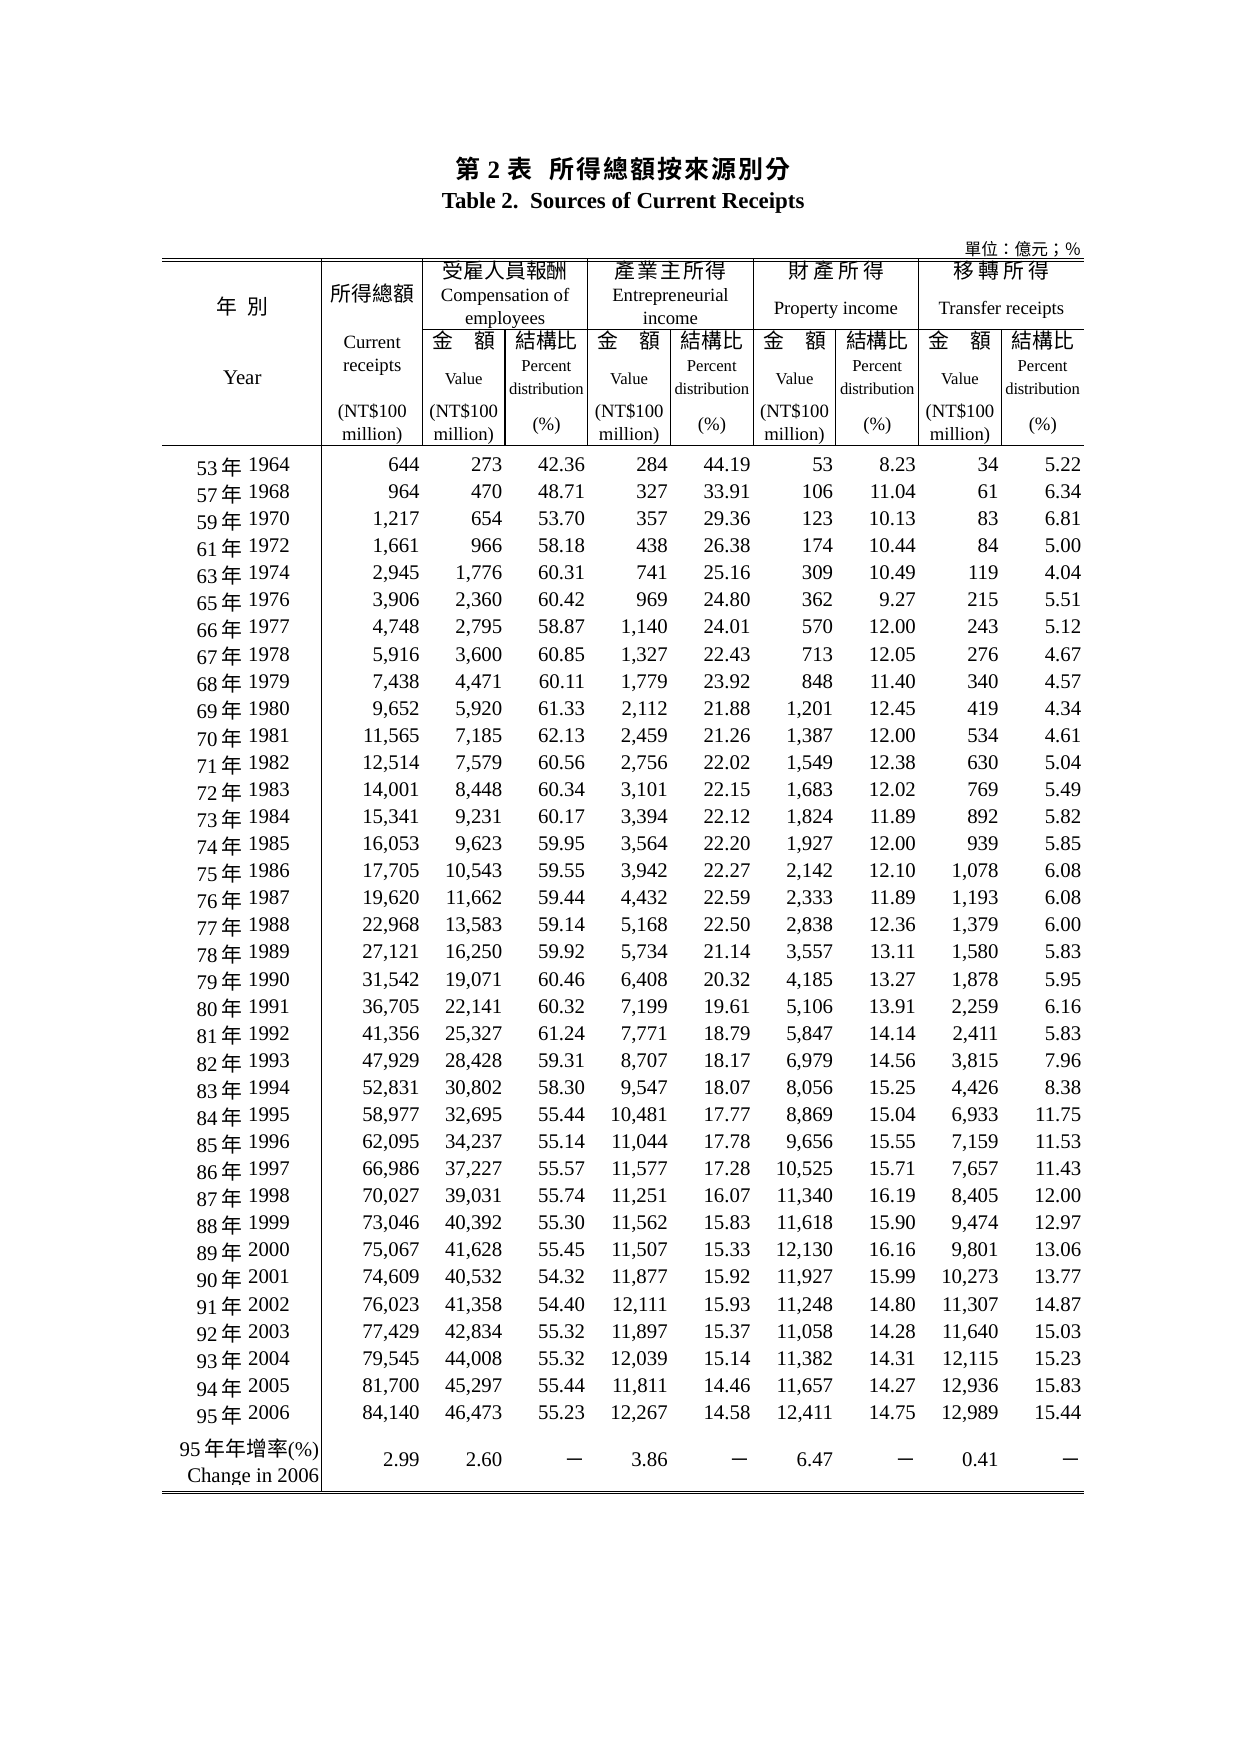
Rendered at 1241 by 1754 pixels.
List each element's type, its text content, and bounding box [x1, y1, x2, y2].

table_cell 1,683 [753, 776, 836, 803]
table_cell 12.97 [1001, 1209, 1084, 1236]
table_cell 2,360 [422, 586, 505, 613]
table_cell 55.30 [505, 1209, 588, 1236]
table_cell 15,341 [322, 803, 422, 830]
table_cell 77年 [162, 911, 245, 938]
table_cell 362 [753, 586, 836, 613]
table_cell 284 [588, 451, 670, 478]
table_cell [670, 1426, 753, 1432]
table_cell 14,001 [322, 776, 422, 803]
table_cell 55.74 [505, 1182, 588, 1209]
table_cell 1988 [245, 911, 321, 938]
table_cell 83 [919, 505, 1001, 532]
table_cell 73年 [162, 803, 245, 830]
table_cell Year [162, 329, 321, 445]
table_cell 16.19 [836, 1182, 918, 1209]
table_cell 85年 [162, 1128, 245, 1155]
table_cell 17.78 [670, 1128, 753, 1155]
table_cell 16,053 [322, 830, 422, 857]
table_cell 59.14 [505, 911, 588, 938]
table_cell 3,564 [588, 830, 670, 857]
table_cell 34,237 [422, 1128, 505, 1155]
table_cell 91年 [162, 1291, 245, 1318]
table_cell [422, 1485, 505, 1491]
table_cell 9,801 [919, 1236, 1001, 1263]
table_cell 11,382 [753, 1345, 836, 1372]
table_cell 19.61 [670, 993, 753, 1020]
table_cell 10,273 [919, 1264, 1001, 1291]
table_cell [836, 1485, 918, 1491]
table_cell 83年 [162, 1074, 245, 1101]
table_cell 15.90 [836, 1209, 918, 1236]
table_cell 22.12 [670, 803, 753, 830]
table_cell 11,248 [753, 1291, 836, 1318]
table_cell 5.83 [1001, 1020, 1084, 1047]
table_cell 11,307 [919, 1291, 1001, 1318]
table_cell 59.55 [505, 857, 588, 884]
table_cell 22,968 [322, 911, 422, 938]
table_cell 18.07 [670, 1074, 753, 1101]
table_cell 12.02 [836, 776, 918, 803]
table_cell 9,474 [919, 1209, 1001, 1236]
table_cell [670, 1485, 753, 1491]
table_cell 11.89 [836, 803, 918, 830]
table_cell 86年 [162, 1155, 245, 1182]
table_cell 63年 [162, 559, 245, 586]
table_cell 41,628 [422, 1236, 505, 1263]
table_cell 3,942 [588, 857, 670, 884]
table_cell 1978 [245, 641, 321, 668]
table_cell 5.82 [1001, 803, 1084, 830]
table_cell 財產所得 Property income [754, 262, 918, 329]
table_cell 74,609 [322, 1264, 422, 1291]
table_cell 14.56 [836, 1047, 918, 1074]
table_cell 2001 [245, 1264, 321, 1291]
table_cell 30,802 [422, 1074, 505, 1101]
table_cell 12.10 [836, 857, 918, 884]
table_cell 1991 [245, 993, 321, 1020]
table_cell 14.75 [836, 1399, 918, 1426]
table_cell 9.27 [836, 586, 918, 613]
table_cell 1,779 [588, 668, 670, 695]
table_cell 44.19 [670, 451, 753, 478]
table_cell 17.28 [670, 1155, 753, 1182]
table_cell 11,251 [588, 1182, 670, 1209]
table_cell 95年 [162, 1399, 245, 1426]
table_cell 438 [588, 532, 670, 559]
table_cell 59.92 [505, 939, 588, 966]
table_cell 22.02 [670, 749, 753, 776]
table_cell 7,579 [422, 749, 505, 776]
table_cell 金 額 Value (NT$100 million) [754, 330, 835, 445]
table_cell 12.45 [836, 695, 918, 722]
table_cell 93年 [162, 1345, 245, 1372]
table_cell 6.08 [1001, 884, 1084, 911]
table_cell 47,929 [322, 1047, 422, 1074]
table_cell 12.38 [836, 749, 918, 776]
table_cell 3,906 [322, 586, 422, 613]
table_cell 70,027 [322, 1182, 422, 1209]
table_cell 2000 [245, 1236, 321, 1263]
table_cell 60.11 [505, 668, 588, 695]
table_cell 15.99 [836, 1264, 918, 1291]
table_cell 3,557 [753, 939, 836, 966]
table_cell [588, 446, 670, 451]
table_cell 8,869 [753, 1101, 836, 1128]
table_cell 14.31 [836, 1345, 918, 1372]
table_cell 21.26 [670, 722, 753, 749]
table_cell － [505, 1432, 588, 1485]
table_cell 59.44 [505, 884, 588, 911]
table_cell [162, 446, 321, 451]
table_cell 13,583 [422, 911, 505, 938]
table_cell 55.32 [505, 1345, 588, 1372]
table_cell 15.14 [670, 1345, 753, 1372]
table_cell 16.07 [670, 1182, 753, 1209]
table_cell 19,071 [422, 966, 505, 993]
table_cell 892 [919, 803, 1001, 830]
table_cell 11.40 [836, 668, 918, 695]
table_cell 61.33 [505, 695, 588, 722]
table_cell 12,039 [588, 1345, 670, 1372]
table_cell － [1001, 1432, 1084, 1485]
table_cell 金 額 Value (NT$100 million) [588, 330, 670, 445]
table_cell [505, 1485, 588, 1491]
table_cell 13.27 [836, 966, 918, 993]
table_cell 10,543 [422, 857, 505, 884]
table_cell 6.34 [1001, 478, 1084, 505]
table_cell 1,549 [753, 749, 836, 776]
table_cell 13.11 [836, 939, 918, 966]
table_cell 2,795 [422, 614, 505, 641]
table_cell 82年 [162, 1047, 245, 1074]
table_cell 5.49 [1001, 776, 1084, 803]
table_cell 15.03 [1001, 1318, 1084, 1345]
table_cell 2,459 [588, 722, 670, 749]
table_cell 570 [753, 614, 836, 641]
table_cell 11.43 [1001, 1155, 1084, 1182]
table_cell 5.04 [1001, 749, 1084, 776]
table_cell 1977 [245, 614, 321, 641]
table_cell 11,562 [588, 1209, 670, 1236]
table_cell 6.00 [1001, 911, 1084, 938]
table_cell 60.42 [505, 586, 588, 613]
table_cell 1,776 [422, 559, 505, 586]
table_cell 11,811 [588, 1372, 670, 1399]
table_cell 4,426 [919, 1074, 1001, 1101]
table_cell 53 [753, 451, 836, 478]
table_cell 2,411 [919, 1020, 1001, 1047]
table_cell 81年 [162, 1020, 245, 1047]
table_cell 55.23 [505, 1399, 588, 1426]
table_cell [836, 1426, 918, 1432]
table_cell 15.71 [836, 1155, 918, 1182]
table_cell 61.24 [505, 1020, 588, 1047]
table_cell 55.44 [505, 1372, 588, 1399]
table_cell 1993 [245, 1047, 321, 1074]
table_cell [1001, 1485, 1084, 1491]
table_cell 15.93 [670, 1291, 753, 1318]
table_cell 2,142 [753, 857, 836, 884]
table_cell 42.36 [505, 451, 588, 478]
table_cell 5.51 [1001, 586, 1084, 613]
table_cell 所得總額 [322, 262, 422, 329]
table_cell [322, 1426, 422, 1432]
table_cell 1989 [245, 939, 321, 966]
table_cell 12.00 [1001, 1182, 1084, 1209]
table_cell 2006 [245, 1399, 321, 1426]
table_cell 9,656 [753, 1128, 836, 1155]
table_cell 7,185 [422, 722, 505, 749]
table_cell 6,408 [588, 966, 670, 993]
table_cell 1990 [245, 966, 321, 993]
table_cell 12.36 [836, 911, 918, 938]
table_cell 13.06 [1001, 1236, 1084, 1263]
table_cell 1986 [245, 857, 321, 884]
table_cell [505, 1426, 588, 1432]
table_cell 14.80 [836, 1291, 918, 1318]
table_cell 5.95 [1001, 966, 1084, 993]
table_cell 16.16 [836, 1236, 918, 1263]
table_cell 1,878 [919, 966, 1001, 993]
table_cell 26.38 [670, 532, 753, 559]
table_cell 8,707 [588, 1047, 670, 1074]
table_cell 95年年增率(%) Change in 2006 [162, 1432, 321, 1485]
table_header 第2表 所得總額按來源別分 [162, 150, 1084, 187]
table_cell 62,095 [322, 1128, 422, 1155]
table_cell 1,661 [322, 532, 422, 559]
table_cell 84 [919, 532, 1001, 559]
table_cell 69年 [162, 695, 245, 722]
table_cell 59.31 [505, 1047, 588, 1074]
table_cell [245, 1426, 321, 1432]
table_cell 73,046 [322, 1209, 422, 1236]
table_cell 53年 [162, 451, 245, 478]
table_cell 1,327 [588, 641, 670, 668]
table_cell 1983 [245, 776, 321, 803]
table_cell 3,394 [588, 803, 670, 830]
table_cell 969 [588, 586, 670, 613]
table_cell 36,705 [322, 993, 422, 1020]
table_cell 67年 [162, 641, 245, 668]
table_cell 14.87 [1001, 1291, 1084, 1318]
table_cell 11,927 [753, 1264, 836, 1291]
table_cell 42,834 [422, 1318, 505, 1345]
table_cell － [836, 1432, 918, 1485]
table_cell 3,600 [422, 641, 505, 668]
table_cell [322, 1485, 422, 1491]
table_cell 1984 [245, 803, 321, 830]
table_cell 15.83 [670, 1209, 753, 1236]
table_cell 65年 [162, 586, 245, 613]
table_cell 4.61 [1001, 722, 1084, 749]
table_cell 4.57 [1001, 668, 1084, 695]
table_cell 54.40 [505, 1291, 588, 1318]
table_cell 60.31 [505, 559, 588, 586]
table_cell 24.80 [670, 586, 753, 613]
table_cell 14.58 [670, 1399, 753, 1426]
table_cell 22,141 [422, 993, 505, 1020]
table_cell 移轉所得 Transfer receipts [919, 262, 1084, 329]
table_cell [919, 1485, 1001, 1491]
table_cell 4,748 [322, 614, 422, 641]
table_cell 644 [322, 451, 422, 478]
table_cell 11,577 [588, 1155, 670, 1182]
table_cell 11.53 [1001, 1128, 1084, 1155]
table_cell 7,771 [588, 1020, 670, 1047]
table_cell 15.04 [836, 1101, 918, 1128]
table_cell 17,705 [322, 857, 422, 884]
table_cell 66年 [162, 614, 245, 641]
table_cell 77,429 [322, 1318, 422, 1345]
table_cell 11,340 [753, 1182, 836, 1209]
table_cell 357 [588, 505, 670, 532]
table_cell 174 [753, 532, 836, 559]
table_cell 12,267 [588, 1399, 670, 1426]
table_cell [422, 446, 505, 451]
table_cell 61年 [162, 532, 245, 559]
table_cell 12,411 [753, 1399, 836, 1426]
table_cell 17.77 [670, 1101, 753, 1128]
table_cell 12,514 [322, 749, 422, 776]
table_cell 12,111 [588, 1291, 670, 1318]
table_cell 18.17 [670, 1047, 753, 1074]
table_cell 61 [919, 478, 1001, 505]
table_cell 14.27 [836, 1372, 918, 1399]
table_cell 11.89 [836, 884, 918, 911]
table_cell [505, 446, 588, 451]
table_cell 結構比 Percent distribution (%) [1002, 330, 1084, 445]
table_cell 84年 [162, 1101, 245, 1128]
table_cell [1001, 446, 1084, 451]
table_cell 1,201 [753, 695, 836, 722]
table_cell 單位：億元；％ [162, 242, 1084, 258]
table_cell 58.30 [505, 1074, 588, 1101]
table_cell 7,657 [919, 1155, 1001, 1182]
table_cell 37,227 [422, 1155, 505, 1182]
table_cell 2002 [245, 1291, 321, 1318]
table_cell 58,977 [322, 1101, 422, 1128]
table_cell 5.12 [1001, 614, 1084, 641]
table_cell 13.91 [836, 993, 918, 1020]
table_cell 60.46 [505, 966, 588, 993]
table_cell 2,756 [588, 749, 670, 776]
table_cell 12.00 [836, 830, 918, 857]
table_cell 1,387 [753, 722, 836, 749]
table_cell 59.95 [505, 830, 588, 857]
table_cell 470 [422, 478, 505, 505]
table_cell 939 [919, 830, 1001, 857]
table_cell 年 別 [162, 262, 321, 329]
table_cell 10,525 [753, 1155, 836, 1182]
table_cell 419 [919, 695, 1001, 722]
table_cell 54.32 [505, 1264, 588, 1291]
table_cell 15.25 [836, 1074, 918, 1101]
table_cell 18.79 [670, 1020, 753, 1047]
table_cell 1,193 [919, 884, 1001, 911]
table_cell 7,159 [919, 1128, 1001, 1155]
table_cell 53.70 [505, 505, 588, 532]
table_cell 9,623 [422, 830, 505, 857]
table_cell 0.41 [919, 1432, 1001, 1485]
table_cell 70年 [162, 722, 245, 749]
table_cell 1,824 [753, 803, 836, 830]
table_cell 106 [753, 478, 836, 505]
table_cell 62.13 [505, 722, 588, 749]
table_cell 28,428 [422, 1047, 505, 1074]
table_cell 2.99 [322, 1432, 422, 1485]
table_cell 12.00 [836, 722, 918, 749]
table_cell 1987 [245, 884, 321, 911]
table_cell [919, 1426, 1001, 1432]
table_cell 10.13 [836, 505, 918, 532]
table_cell 2005 [245, 1372, 321, 1399]
table_cell 15.92 [670, 1264, 753, 1291]
table_cell 22.15 [670, 776, 753, 803]
table_cell 71年 [162, 749, 245, 776]
table_cell 11,657 [753, 1372, 836, 1399]
table_cell 2,259 [919, 993, 1001, 1020]
table_cell 20.32 [670, 966, 753, 993]
table_cell 1,580 [919, 939, 1001, 966]
table_cell 2,333 [753, 884, 836, 911]
table_cell 654 [422, 505, 505, 532]
table_cell 4.34 [1001, 695, 1084, 722]
table_cell 1974 [245, 559, 321, 586]
table_cell 結構比 Percent distribution (%) [836, 330, 918, 445]
table_cell 12.00 [836, 614, 918, 641]
table_cell 15.33 [670, 1236, 753, 1263]
table_cell 57年 [162, 478, 245, 505]
table_cell 15.55 [836, 1128, 918, 1155]
table_cell 5,168 [588, 911, 670, 938]
table_cell 3,815 [919, 1047, 1001, 1074]
table_cell 66,986 [322, 1155, 422, 1182]
table_cell 6,979 [753, 1047, 836, 1074]
table_cell 5.00 [1001, 532, 1084, 559]
table_cell 340 [919, 668, 1001, 695]
table_cell 1996 [245, 1128, 321, 1155]
table_cell 1992 [245, 1020, 321, 1047]
table_cell 741 [588, 559, 670, 586]
table_cell 55.45 [505, 1236, 588, 1263]
table_cell 1,078 [919, 857, 1001, 884]
table_cell 76,023 [322, 1291, 422, 1318]
table_cell 630 [919, 749, 1001, 776]
table_cell 32,695 [422, 1101, 505, 1128]
table_cell 1,379 [919, 911, 1001, 938]
table_cell 1968 [245, 478, 321, 505]
table_cell 11,640 [919, 1318, 1001, 1345]
table_cell 結構比 Percent distribution (%) [671, 330, 753, 445]
table_cell 6.81 [1001, 505, 1084, 532]
table_cell 848 [753, 668, 836, 695]
table_cell 27,121 [322, 939, 422, 966]
table_cell 243 [919, 614, 1001, 641]
table_cell [588, 1426, 670, 1432]
table_cell 結構比 Percent distribution (%) [506, 330, 587, 445]
table_cell 22.43 [670, 641, 753, 668]
table_cell 15.83 [1001, 1372, 1084, 1399]
table_cell 6.47 [753, 1432, 836, 1485]
table_cell 4.67 [1001, 641, 1084, 668]
table_cell 79年 [162, 966, 245, 993]
table_cell 1981 [245, 722, 321, 749]
table_cell 8,448 [422, 776, 505, 803]
table_cell 14.28 [836, 1318, 918, 1345]
table_cell 72年 [162, 776, 245, 803]
table_cell 10,481 [588, 1101, 670, 1128]
table_cell 1982 [245, 749, 321, 776]
table_cell 9,547 [588, 1074, 670, 1101]
table_cell 3.86 [588, 1432, 670, 1485]
table_cell 2.60 [422, 1432, 505, 1485]
table_cell 1,927 [753, 830, 836, 857]
table_cell 92年 [162, 1318, 245, 1345]
table_cell 15.37 [670, 1318, 753, 1345]
table_cell － [670, 1432, 753, 1485]
table_cell 60.56 [505, 749, 588, 776]
table_cell 94年 [162, 1372, 245, 1399]
table_cell 12,989 [919, 1399, 1001, 1426]
table_cell 60.32 [505, 993, 588, 1020]
table_cell 41,358 [422, 1291, 505, 1318]
table_cell 48.71 [505, 478, 588, 505]
table_cell 58.18 [505, 532, 588, 559]
table_cell 5.83 [1001, 939, 1084, 966]
table_cell 89年 [162, 1236, 245, 1263]
table_cell 327 [588, 478, 670, 505]
table_cell 40,392 [422, 1209, 505, 1236]
table_cell 8.23 [836, 451, 918, 478]
table_cell 55.44 [505, 1101, 588, 1128]
table_cell 5,734 [588, 939, 670, 966]
table_cell 14.46 [670, 1372, 753, 1399]
table_cell 1997 [245, 1155, 321, 1182]
table_cell 1994 [245, 1074, 321, 1101]
table_cell [162, 1426, 245, 1432]
table_cell [836, 446, 918, 451]
table_cell Table 2. Sources of Current Receipts [162, 188, 1084, 242]
table_cell 9,231 [422, 803, 505, 830]
table_cell 1979 [245, 668, 321, 695]
table_cell 75年 [162, 857, 245, 884]
table_cell 11,044 [588, 1128, 670, 1155]
table_cell 41,356 [322, 1020, 422, 1047]
table_cell 1998 [245, 1182, 321, 1209]
table_cell 產業主所得 Entrepreneurial income [588, 262, 753, 329]
table_cell 4,471 [422, 668, 505, 695]
table_cell 25,327 [422, 1020, 505, 1047]
table_cell 15.44 [1001, 1399, 1084, 1426]
table_cell 11,058 [753, 1318, 836, 1345]
table_cell 12,130 [753, 1236, 836, 1263]
table_cell 8.38 [1001, 1074, 1084, 1101]
table_cell 60.17 [505, 803, 588, 830]
table_cell 21.14 [670, 939, 753, 966]
table_cell 2003 [245, 1318, 321, 1345]
table_cell 受雇人員報酬 Compensation of employees [423, 262, 587, 329]
table_cell 534 [919, 722, 1001, 749]
table_cell 6,933 [919, 1101, 1001, 1128]
table_cell 12.05 [836, 641, 918, 668]
table_cell 215 [919, 586, 1001, 613]
table_cell 60.34 [505, 776, 588, 803]
table_cell 80年 [162, 993, 245, 1020]
table_cell [753, 446, 836, 451]
table_cell 5.85 [1001, 830, 1084, 857]
table_cell 1964 [245, 451, 321, 478]
table_cell 金 額 Value (NT$100 million) [423, 330, 504, 445]
table_cell 5,847 [753, 1020, 836, 1047]
table_cell 5,920 [422, 695, 505, 722]
table_cell 1999 [245, 1209, 321, 1236]
table_cell 713 [753, 641, 836, 668]
table_cell [753, 1426, 836, 1432]
table_cell 45,297 [422, 1372, 505, 1399]
table_cell [588, 1485, 670, 1491]
table_cell 7,199 [588, 993, 670, 1020]
table_cell 2,945 [322, 559, 422, 586]
table_cell 1,217 [322, 505, 422, 532]
table_cell 22.59 [670, 884, 753, 911]
table_cell 11.75 [1001, 1101, 1084, 1128]
table_cell 75,067 [322, 1236, 422, 1263]
table_cell 12,115 [919, 1345, 1001, 1372]
table_cell 15.23 [1001, 1345, 1084, 1372]
table_cell 123 [753, 505, 836, 532]
table_cell 2004 [245, 1345, 321, 1372]
table_cell 11,662 [422, 884, 505, 911]
table_cell 44,008 [422, 1345, 505, 1372]
table_cell 22.27 [670, 857, 753, 884]
table_cell 11.04 [836, 478, 918, 505]
table_cell 25.16 [670, 559, 753, 586]
table_cell Current receipts (NT$100 million) [322, 329, 422, 445]
table_cell 1976 [245, 586, 321, 613]
table_cell 1985 [245, 830, 321, 857]
table_cell 14.14 [836, 1020, 918, 1047]
table_cell 1970 [245, 505, 321, 532]
table_cell 59年 [162, 505, 245, 532]
table_cell 8,056 [753, 1074, 836, 1101]
table_cell 10.44 [836, 532, 918, 559]
table_cell 22.50 [670, 911, 753, 938]
table_cell 1972 [245, 532, 321, 559]
table_cell [162, 1485, 321, 1491]
table_cell 11,897 [588, 1318, 670, 1345]
table_cell 5,106 [753, 993, 836, 1020]
table_cell 46,473 [422, 1399, 505, 1426]
table_cell 60.85 [505, 641, 588, 668]
table_cell [422, 1426, 505, 1432]
table_cell 5,916 [322, 641, 422, 668]
table_cell 76年 [162, 884, 245, 911]
table_cell 31,542 [322, 966, 422, 993]
table_cell 13.77 [1001, 1264, 1084, 1291]
table_cell 55.32 [505, 1318, 588, 1345]
table_cell [919, 446, 1001, 451]
table_cell 273 [422, 451, 505, 478]
table_cell 87年 [162, 1182, 245, 1209]
table_cell 1980 [245, 695, 321, 722]
table_cell [322, 446, 422, 451]
table_cell 966 [422, 532, 505, 559]
table_cell 74年 [162, 830, 245, 857]
table_cell [1001, 1426, 1084, 1432]
table_cell 12,936 [919, 1372, 1001, 1399]
table_cell 79,545 [322, 1345, 422, 1372]
table_cell 11,507 [588, 1236, 670, 1263]
table_cell 22.20 [670, 830, 753, 857]
table_cell 金 額 Value (NT$100 million) [919, 330, 1001, 445]
table_cell 16,250 [422, 939, 505, 966]
table_cell [670, 446, 753, 451]
table_cell 7,438 [322, 668, 422, 695]
table_cell 2,112 [588, 695, 670, 722]
table_cell 6.16 [1001, 993, 1084, 1020]
table_cell 39,031 [422, 1182, 505, 1209]
table_cell 11,618 [753, 1209, 836, 1236]
table_cell 55.14 [505, 1128, 588, 1155]
table_cell 34 [919, 451, 1001, 478]
table_cell 2,838 [753, 911, 836, 938]
table_cell 81,700 [322, 1372, 422, 1399]
table_cell 4,432 [588, 884, 670, 911]
table_cell 52,831 [322, 1074, 422, 1101]
table_cell 6.08 [1001, 857, 1084, 884]
table_cell 119 [919, 559, 1001, 586]
table_cell 84,140 [322, 1399, 422, 1426]
table_cell 769 [919, 776, 1001, 803]
table_cell 88年 [162, 1209, 245, 1236]
table_cell 23.92 [670, 668, 753, 695]
table_cell 3,101 [588, 776, 670, 803]
table_cell 55.57 [505, 1155, 588, 1182]
table_cell 90年 [162, 1264, 245, 1291]
table_cell 9,652 [322, 695, 422, 722]
table_cell 21.88 [670, 695, 753, 722]
table_cell 10.49 [836, 559, 918, 586]
table_cell [753, 1485, 836, 1491]
table_cell 5.22 [1001, 451, 1084, 478]
table_cell 4,185 [753, 966, 836, 993]
table_cell 11,565 [322, 722, 422, 749]
table_cell 1,140 [588, 614, 670, 641]
table_cell 309 [753, 559, 836, 586]
table_cell 4.04 [1001, 559, 1084, 586]
table_cell 1995 [245, 1101, 321, 1128]
table_cell 68年 [162, 668, 245, 695]
table_cell 11,877 [588, 1264, 670, 1291]
table_cell 7.96 [1001, 1047, 1084, 1074]
table_cell 29.36 [670, 505, 753, 532]
table_cell 19,620 [322, 884, 422, 911]
table_cell 964 [322, 478, 422, 505]
table_cell 8,405 [919, 1182, 1001, 1209]
table_cell 78年 [162, 939, 245, 966]
table_cell 40,532 [422, 1264, 505, 1291]
table_cell 276 [919, 641, 1001, 668]
table_cell 33.91 [670, 478, 753, 505]
table_cell 58.87 [505, 614, 588, 641]
table_cell 24.01 [670, 614, 753, 641]
